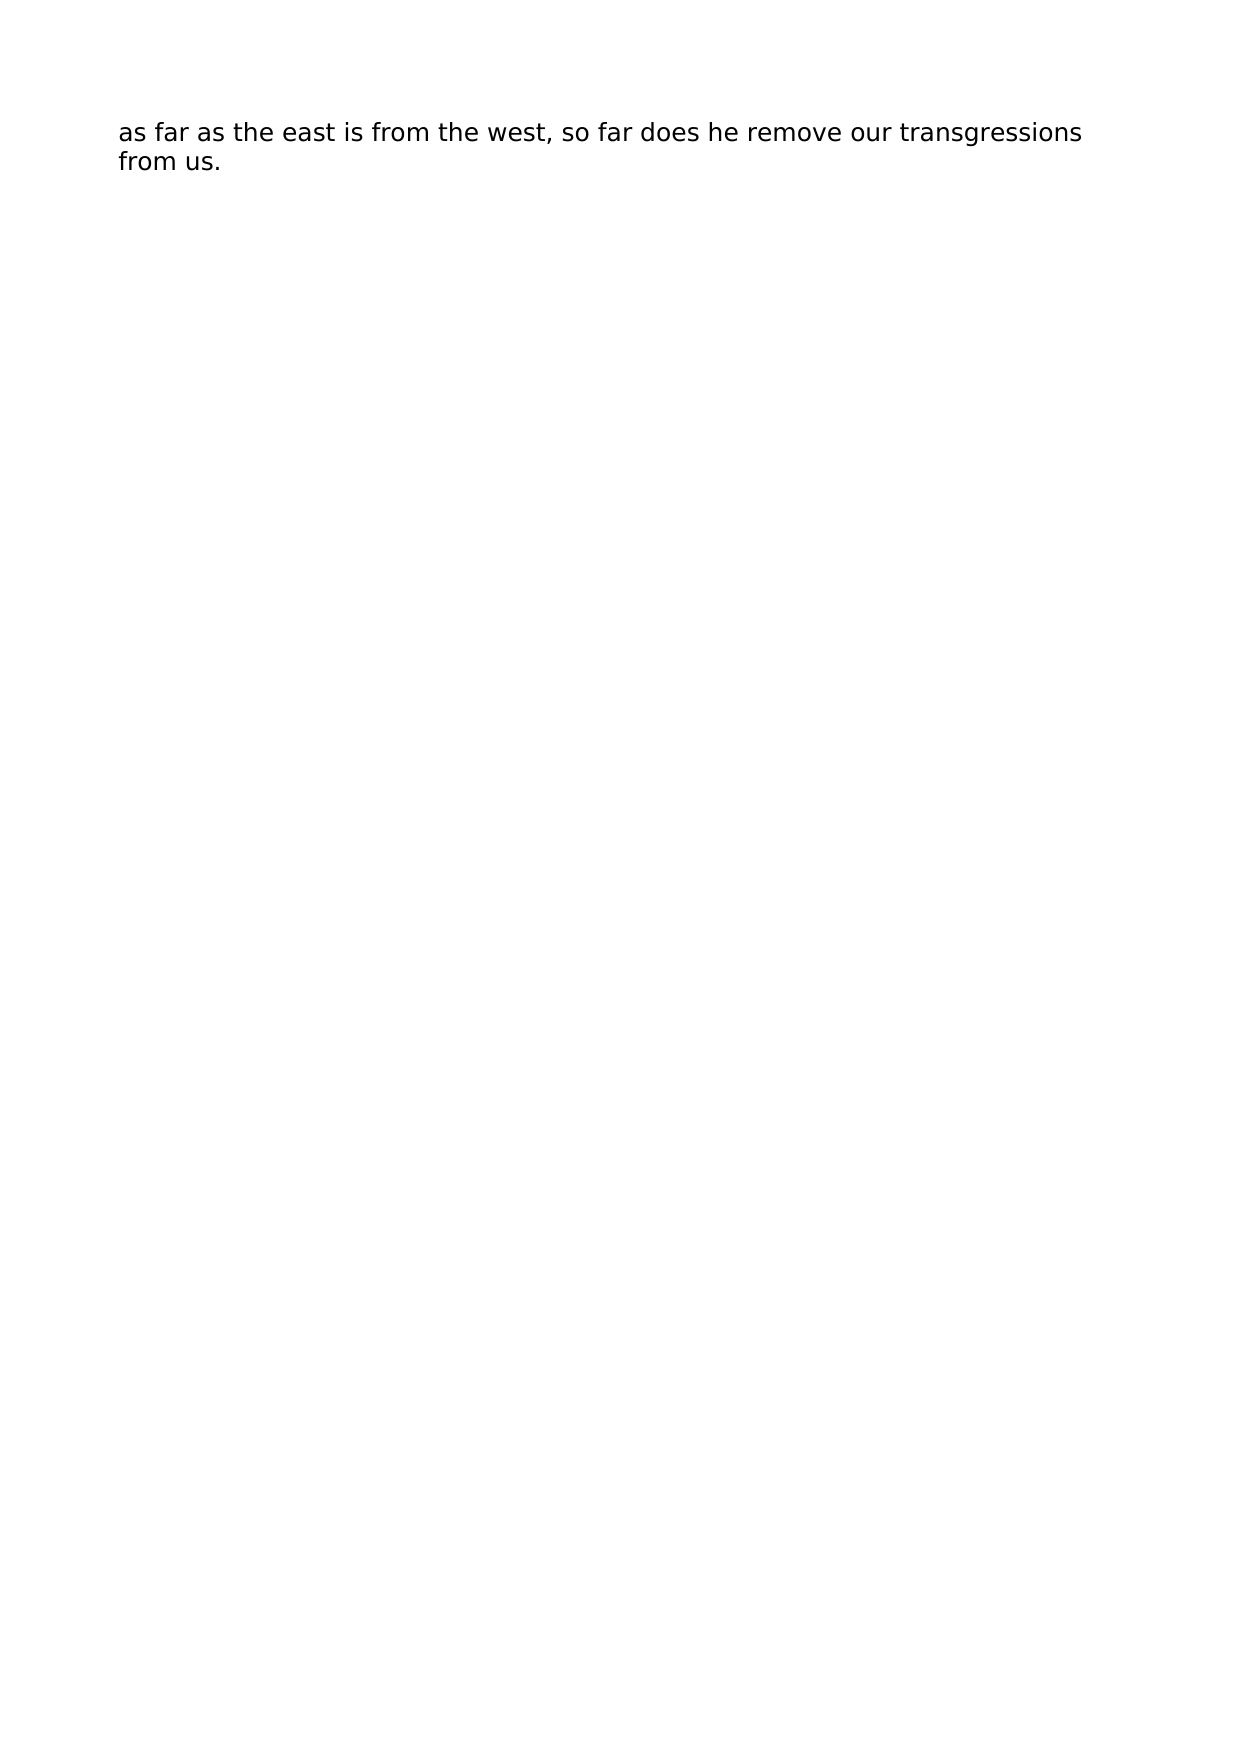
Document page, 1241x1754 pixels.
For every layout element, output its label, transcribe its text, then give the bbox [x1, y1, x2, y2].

text as far as the east is from the west, so far does he remove our transgressions from us. [118, 118, 1122, 176]
